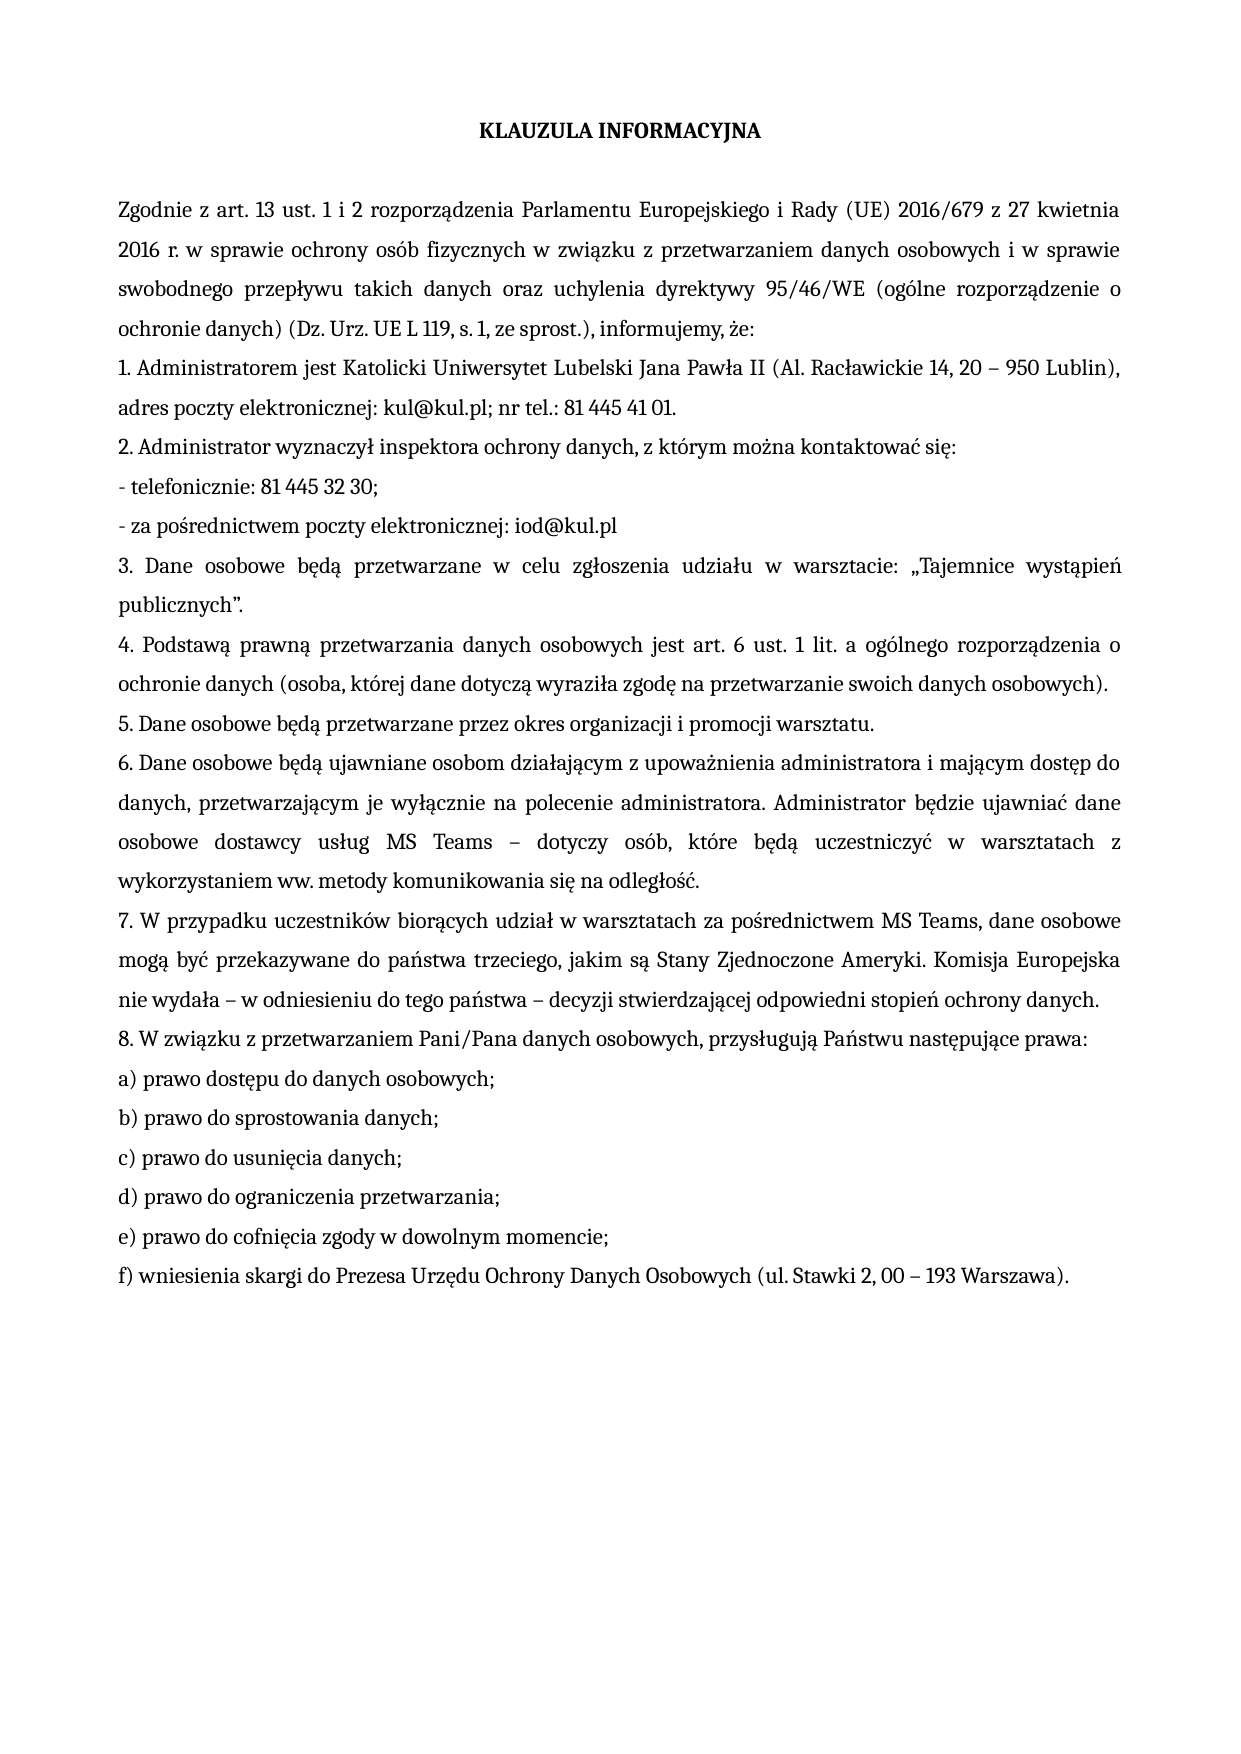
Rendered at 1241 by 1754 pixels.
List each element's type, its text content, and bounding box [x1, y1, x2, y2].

text 7. W przypadku uczestników biorących udział w warsztatach za pośrednictwem MS Teams, dane osobowe mogą być przekazywane do państwa trzeciego, jakim są Stany Zjednoczone Ameryki. Komisja Europejska nie wydała – w odniesieniu do tego państwa – decyzji stwierdzającej odpowiedni stopień ochrony danych. [118, 908, 1122, 1013]
text 1. Administratorem jest Katolicki Uniwersytet Lubelski Jana Pawła II (Al. Racławickie 14, 20 – 950 Lublin), adres poczty elektronicznej: kul@kul.pl; nr tel.: 81 445 41 01. [118, 355, 1122, 421]
text Zgodnie z art. 13 ust. 1 i 2 rozporządzenia Parlamentu Europejskiego i Rady (UE) 2016/679 z 27 kwietnia 2016 r. w sprawie ochrony osób fizycznych w związku z przetwarzaniem danych osobowych i w sprawie swobodnego przepływu takich danych oraz uchylenia dyrektywy 95/46/WE (ogólne rozporządzenie o ochronie danych) (Dz. Urz. UE L 119, s. 1, ze sprost.), informujemy, że: [118, 197, 1122, 342]
text - telefonicznie: 81 445 32 30; [118, 473, 1122, 500]
text 4. Podstawą prawną przetwarzania danych osobowych jest art. 6 ust. 1 lit. a ogólnego rozporządzenia o ochronie danych (osoba, której dane dotyczą wyraziła zgodę na przetwarzanie swoich danych osobowych). [118, 631, 1122, 697]
text 2. Administrator wyznaczył inspektora ochrony danych, z którym można kontaktować się: [118, 434, 1122, 460]
text b) prawo do sprostowania danych; [118, 1105, 1122, 1131]
text 3. Dane osobowe będą przetwarzane w celu zgłoszenia udziału w warsztacie: „Tajemnice wystąpień publicznych”. [118, 552, 1122, 618]
text c) prawo do usunięcia danych; [118, 1144, 1122, 1171]
text f) wniesienia skargi do Prezesa Urzędu Ochrony Danych Osobowych (ul. Stawki 2, 00 – 193 Warszawa). [118, 1263, 1122, 1289]
text - za pośrednictwem poczty elektronicznej: iod@kul.pl [118, 513, 1122, 539]
text 6. Dane osobowe będą ujawniane osobom działającym z upoważnienia administratora i mającym dostęp do danych, przetwarzającym je wyłącznie na polecenie administratora. Administrator będzie ujawniać dane osobowe dostawcy usług MS Teams – dotyczy osób, które będą uczestniczyć w warsztatach z wykorzystaniem ww. metody komunikowania się na odległość. [118, 750, 1122, 894]
text 8. W związku z przetwarzaniem Pani/Pana danych osobowych, przysługują Państwu następujące prawa: [118, 1026, 1122, 1052]
text e) prawo do cofnięcia zgody w dowolnym momencie; [118, 1223, 1122, 1250]
text 5. Dane osobowe będą przetwarzane przez okres organizacji i promocji warsztatu. [118, 710, 1122, 737]
text KLAUZULA INFORMACYJNA [118, 118, 1122, 144]
text a) prawo dostępu do danych osobowych; [118, 1066, 1122, 1092]
text d) prawo do ograniczenia przetwarzania; [118, 1184, 1122, 1210]
